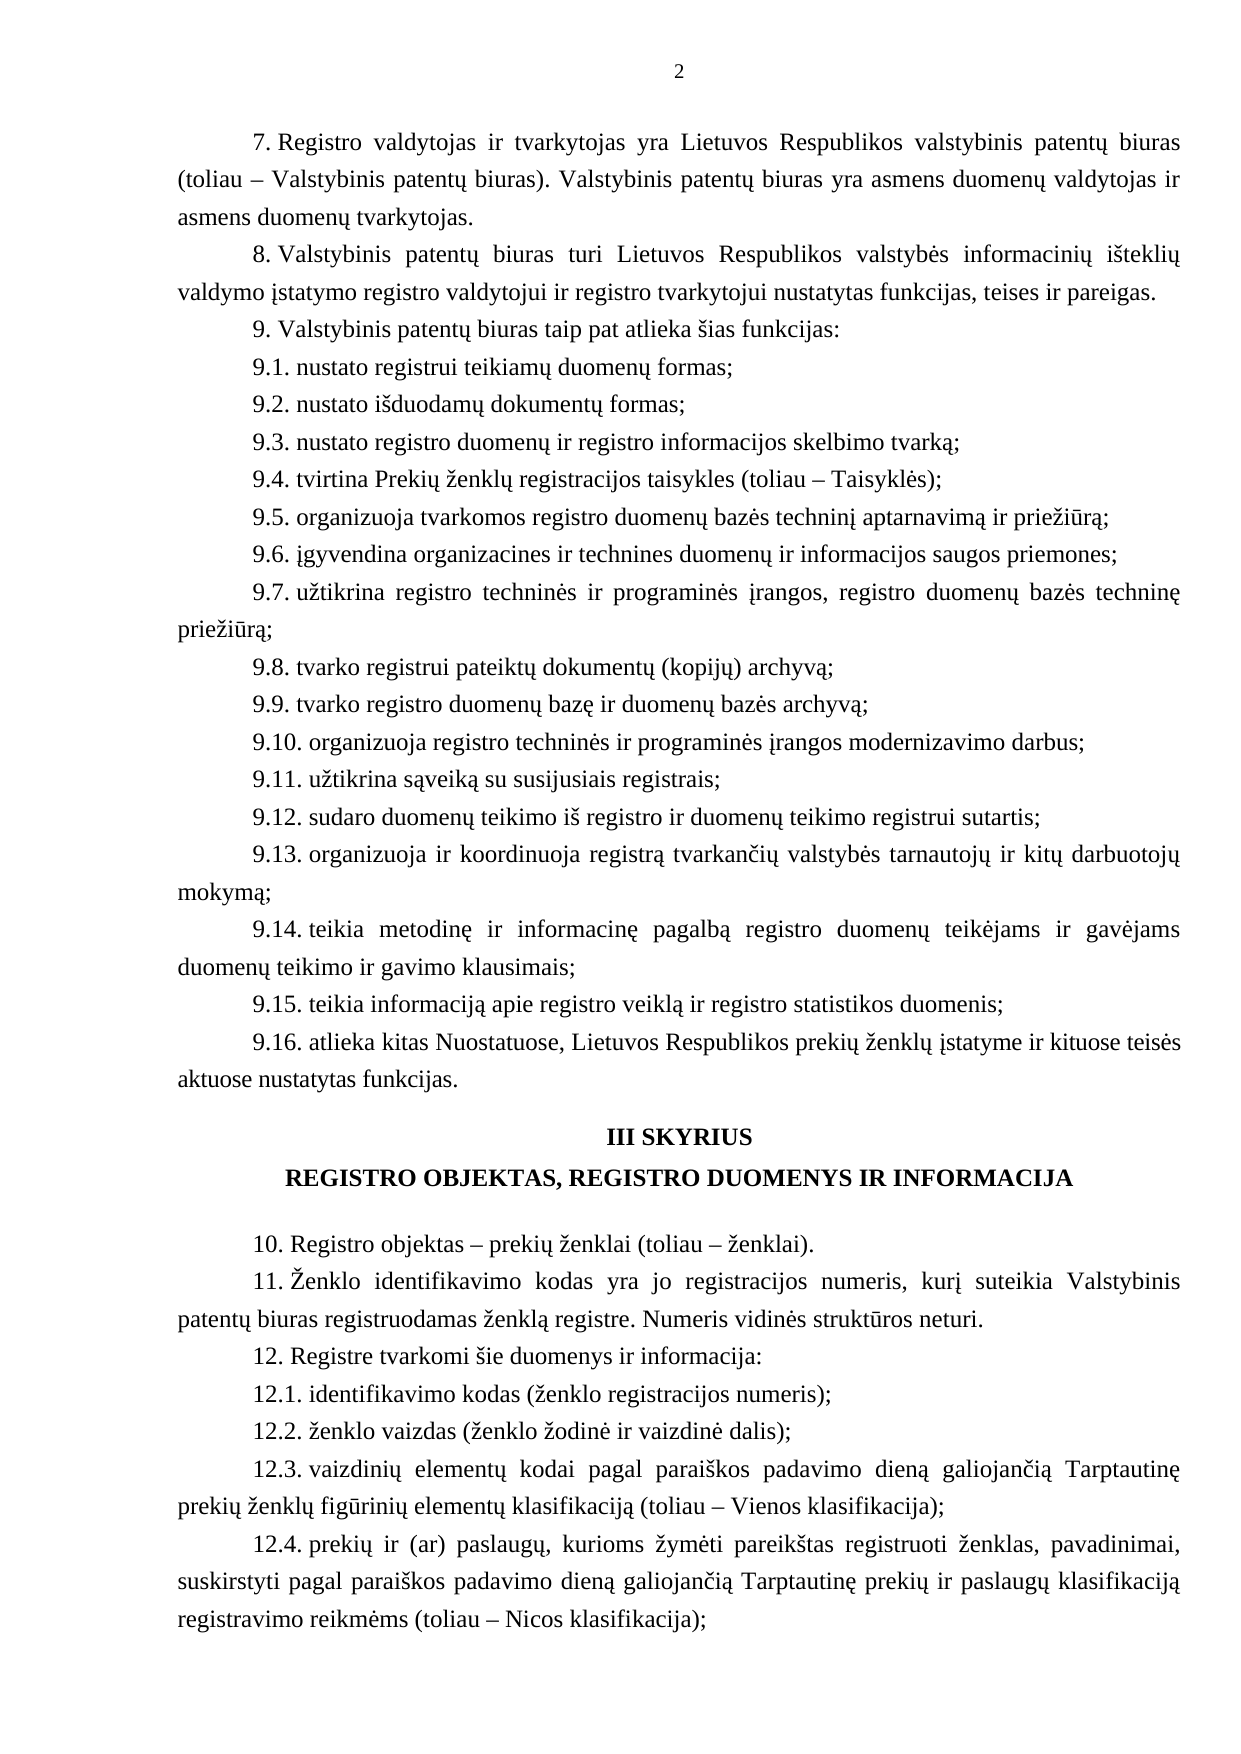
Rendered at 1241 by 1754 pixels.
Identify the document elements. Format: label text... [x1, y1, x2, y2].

text 9. Valstybinis patentų biuras taip pat atlieka šias funkcijas: [177, 306, 1181, 343]
text 9.1. nustato registrui teikiamų duomenų formas; [177, 343, 1181, 381]
text 9.4. tvirtina Prekių ženklų registracijos taisykles (toliau – Taisyklės); [177, 456, 1181, 493]
text REGISTRO OBJEKTAS, REGISTRO DUOMENYS IR INFORMACIJA [177, 1163, 1181, 1191]
text 9.6. įgyvendina organizacines ir technines duomenų ir informacijos saugos priemones; [177, 531, 1181, 568]
text 11. Ženklo identifikavimo kodas yra jo registracijos numeris, kurį suteikia Valstybinis patentų biuras registruodamas ženklą registre. Numeris vidinės struktūros neturi. [177, 1258, 1181, 1333]
text 9.3. nustato registro duomenų ir registro informacijos skelbimo tvarką; [177, 418, 1181, 456]
text 10. Registro objektas – prekių ženklai (toliau – ženklai). [177, 1220, 1181, 1258]
text 9.2. nustato išduodamų dokumentų formas; [177, 381, 1181, 418]
text 9.10. organizuoja registro techninės ir programinės įrangos modernizavimo darbus; [177, 718, 1181, 756]
text 9.14. teikia metodinę ir informacinę pagalbą registro duomenų teikėjams ir gavėjams duomenų teikimo ir gavimo klausimais; [177, 906, 1181, 981]
text 9.11. užtikrina sąveiką su susijusiais registrais; [177, 756, 1181, 793]
text 12. Registre tvarkomi šie duomenys ir informacija: [177, 1333, 1181, 1370]
text III SKYRIUS [177, 1122, 1181, 1151]
text 9.7. užtikrina registro techninės ir programinės įrangos, registro duomenų bazės techninę priežiūrą; [177, 568, 1181, 643]
text 12.1. identifikavimo kodas (ženklo registracijos numeris); [177, 1370, 1181, 1408]
text 8. Valstybinis patentų biuras turi Lietuvos Respublikos valstybės informacinių išteklių valdymo įstatymo registro valdytojui ir registro tvarkytojui nustatytas funkcijas, teises ir pareigas. [177, 231, 1181, 306]
text 9.13. organizuoja ir koordinuoja registrą tvarkančių valstybės tarnautojų ir kitų darbuotojų mokymą; [177, 831, 1181, 906]
text 9.16. atlieka kitas Nuostatuose, Lietuvos Respublikos prekių ženklų įstatyme ir kituose teisės aktuose nustatytas funkcijas. [177, 1018, 1181, 1093]
text 12.2. ženklo vaizdas (ženklo žodinė ir vaizdinė dalis); [177, 1408, 1181, 1445]
text 12.3. vaizdinių elementų kodai pagal paraiškos padavimo dieną galiojančią Tarptautinę prekių ženklų figūrinių elementų klasifikaciją (toliau – Vienos klasifikacija); [177, 1445, 1181, 1520]
text 9.5. organizuoja tvarkomos registro duomenų bazės techninį aptarnavimą ir priežiūrą; [177, 493, 1181, 531]
text 9.15. teikia informaciją apie registro veiklą ir registro statistikos duomenis; [177, 981, 1181, 1018]
text 9.8. tvarko registrui pateiktų dokumentų (kopijų) archyvą; [177, 643, 1181, 681]
text 7. Registro valdytojas ir tvarkytojas yra Lietuvos Respublikos valstybinis patentų biuras (toliau – Valstybinis patentų biuras). Valstybinis patentų biuras yra asmens duomenų valdytojas ir asmens duomenų tvarkytojas. [177, 118, 1181, 231]
text 9.9. tvarko registro duomenų bazę ir duomenų bazės archyvą; [177, 681, 1181, 718]
text 9.12. sudaro duomenų teikimo iš registro ir duomenų teikimo registrui sutartis; [177, 793, 1181, 831]
text 12.4. prekių ir (ar) paslaugų, kurioms žymėti pareikštas registruoti ženklas, pavadinimai, suskirstyti pagal paraiškos padavimo dieną galiojančią Tarptautinę prekių ir paslaugų klasifikaciją registravimo reikmėms (toliau – Nicos klasifikacija); [177, 1520, 1181, 1633]
